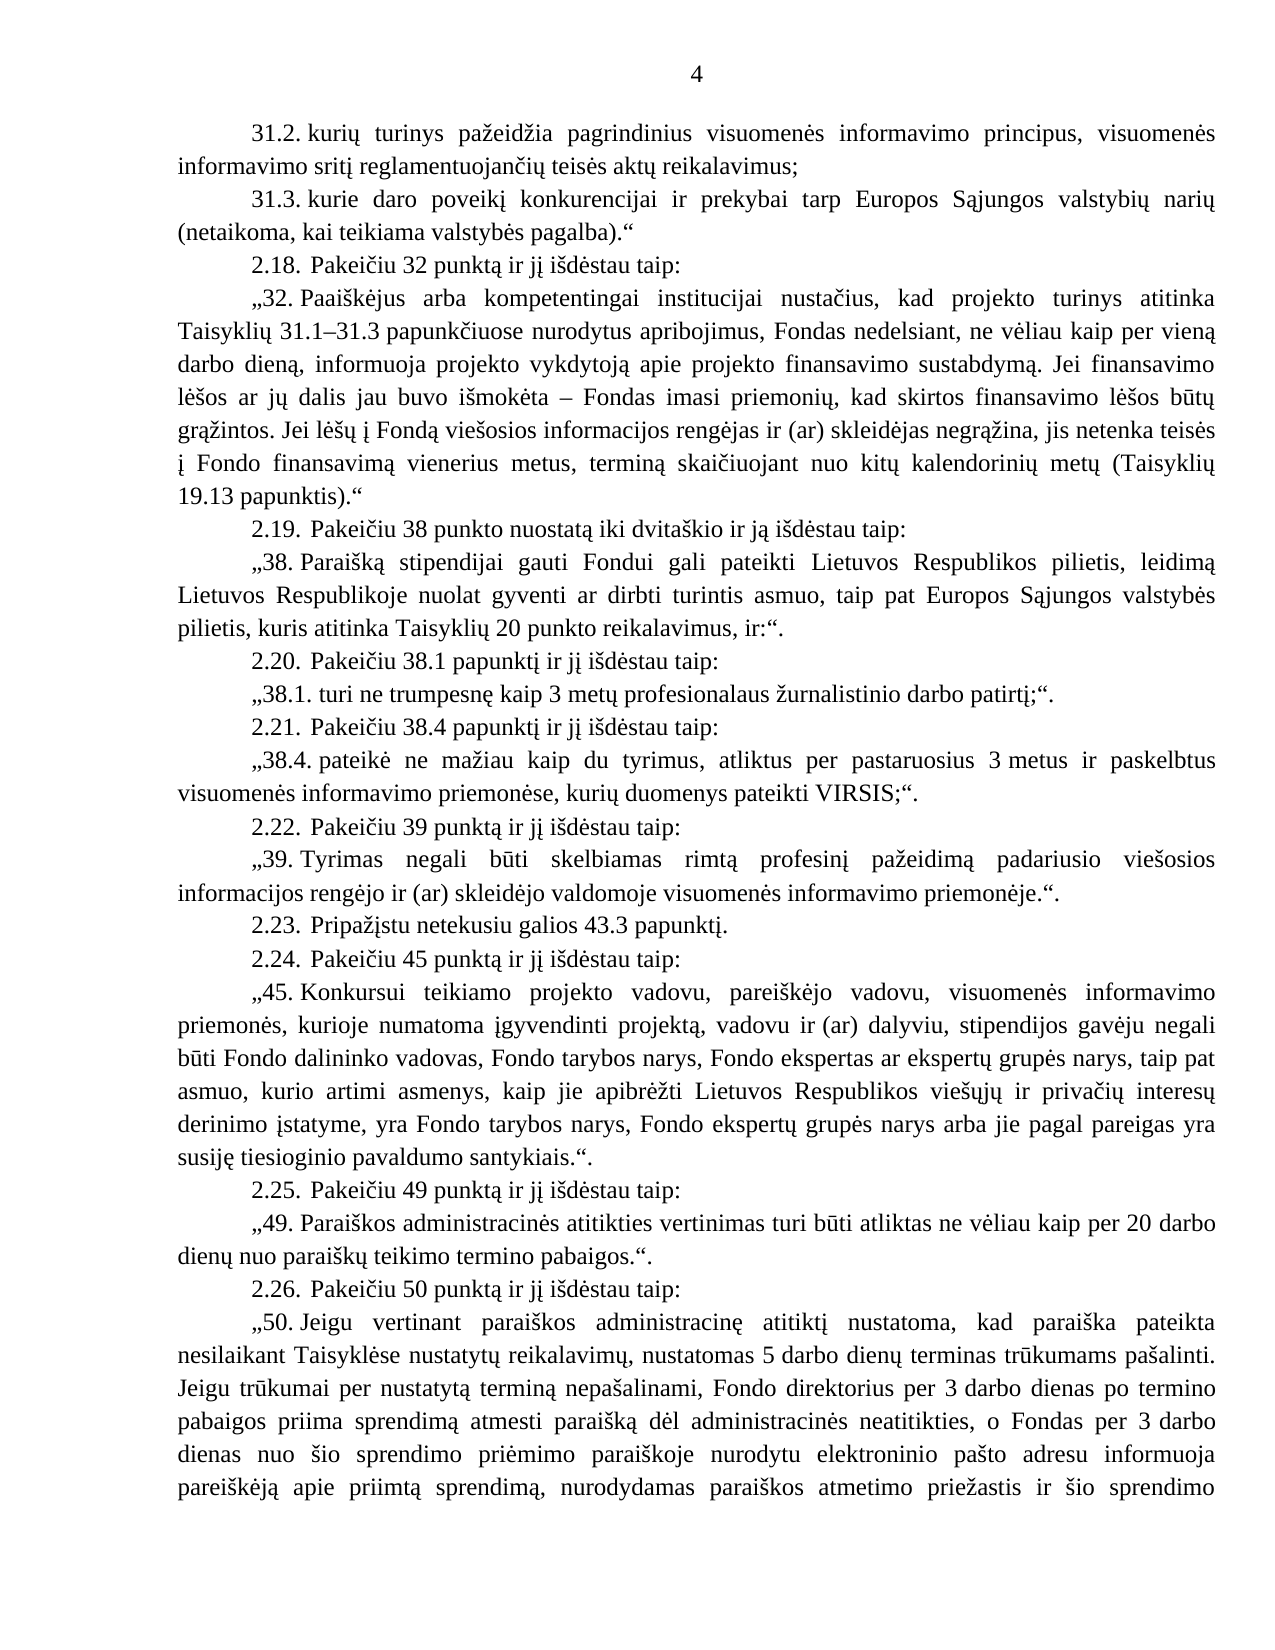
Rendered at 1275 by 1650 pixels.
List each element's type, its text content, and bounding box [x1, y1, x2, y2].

text „39. Tyrimas negali būti skelbiamas rimtą profesinį pažeidimą padariusio viešosios informacijos rengėjo ir (ar) skleidėjo valdomoje visuomenės informavimo priemonėje.“. [177, 844, 1216, 906]
text 2.22. Pakeičiu 39 punktą ir jį išdėstau taip: [177, 812, 1216, 840]
text „32. Paaiškėjus arba kompetentingai institucijai nustačius, kad projekto turinys atitinka Taisyklių 31.1–31.3 papunkčiuose nurodytus apribojimus, Fondas nedelsiant, ne vėliau kaip per vieną darbo dieną, informuoja projekto vykdytoją apie projekto finansavimo sustabdymą. Jei finansavimo lėšos ar jų dalis jau buvo išmokėta – Fondas imasi priemonių, kad skirtos finansavimo lėšos būtų grąžintos. Jei lėšų į Fondą viešosios informacijos rengėjas ir (ar) skleidėjas negrąžina, jis netenka teisės į Fondo finansavimą vienerius metus, terminą skaičiuojant nuo kitų kalendorinių metų (Taisyklių 19.13 papunktis).“ [177, 283, 1216, 510]
text „50. Jeigu vertinant paraiškos administracinę atitiktį nustatoma, kad paraiška pateikta nesilaikant Taisyklėse nustatytų reikalavimų, nustatomas 5 darbo dienų terminas trūkumams pašalinti. Jeigu trūkumai per nustatytą terminą nepašalinami, Fondo direktorius per 3 darbo dienas po termino pabaigos priima sprendimą atmesti paraišką dėl administracinės neatitikties, o Fondas per 3 darbo dienas nuo šio sprendimo priėmimo paraiškoje nurodytu elektroninio pašto adresu informuoja pareiškėją apie priimtą sprendimą, nurodydamas paraiškos atmetimo priežastis ir šio sprendimo [177, 1307, 1216, 1501]
text 2.25. Pakeičiu 49 punktą ir jį išdėstau taip: [251, 1175, 1216, 1203]
text 2.21. Pakeičiu 38.4 papunktį ir jį išdėstau taip: [177, 712, 1216, 741]
text „38.4. pateikė ne mažiau kaip du tyrimus, atliktus per pastaruosius 3 metus ir paskelbtus visuomenės informavimo priemonėse, kurių duomenys pateikti VIRSIS;“. [177, 746, 1216, 807]
text 2.24. Pakeičiu 45 punktą ir jį išdėstau taip: [177, 944, 1216, 972]
text 2.23. Pripažįstu netekusiu galios 43.3 papunktį. [177, 911, 1216, 939]
text 2.18. Pakeičiu 32 punktą ir jį išdėstau taip: [251, 250, 1216, 279]
text 2.20. Pakeičiu 38.1 papunktį ir jį išdėstau taip: [177, 646, 1216, 675]
text „38. Paraišką stipendijai gauti Fondui gali pateikti Lietuvos Respublikos pilietis, leidimą Lietuvos Respublikoje nuolat gyventi ar dirbti turintis asmuo, taip pat Europos Sąjungos valstybės pilietis, kuris atitinka Taisyklių 20 punkto reikalavimus, ir:“. [177, 547, 1216, 642]
text 31.2. kurių turinys pažeidžia pagrindinius visuomenės informavimo principus, visuomenės informavimo sritį reglamentuojančių teisės aktų reikalavimus; [177, 118, 1216, 180]
text „45. Konkursui teikiamo projekto vadovu, pareiškėjo vadovu, visuomenės informavimo priemonės, kurioje numatoma įgyvendinti projektą, vadovu ir (ar) dalyviu, stipendijos gavėju negali būti Fondo dalininko vadovas, Fondo tarybos narys, Fondo ekspertas ar ekspertų grupės narys, taip pat asmuo, kurio artimi asmenys, kaip jie apibrėžti Lietuvos Respublikos viešųjų ir privačių interesų derinimo įstatyme, yra Fondo tarybos narys, Fondo ekspertų grupės narys arba jie pagal pareigas yra susiję tiesioginio pavaldumo santykiais.“. [177, 977, 1216, 1171]
text 2.26. Pakeičiu 50 punktą ir jį išdėstau taip: [177, 1274, 1216, 1303]
text „49. Paraiškos administracinės atitikties vertinimas turi būti atliktas ne vėliau kaip per 20 darbo dienų nuo paraiškų teikimo termino pabaigos.“. [177, 1208, 1216, 1269]
text 2.19. Pakeičiu 38 punkto nuostatą iki dvitaškio ir ją išdėstau taip: [177, 514, 1216, 543]
text 31.3. kurie daro poveikį konkurencijai ir prekybai tarp Europos Sąjungos valstybių narių (netaikoma, kai teikiama valstybės pagalba).“ [177, 184, 1216, 246]
text „38.1. turi ne trumpesnę kaip 3 metų profesionalaus žurnalistinio darbo patirtį;“. [177, 679, 1216, 708]
